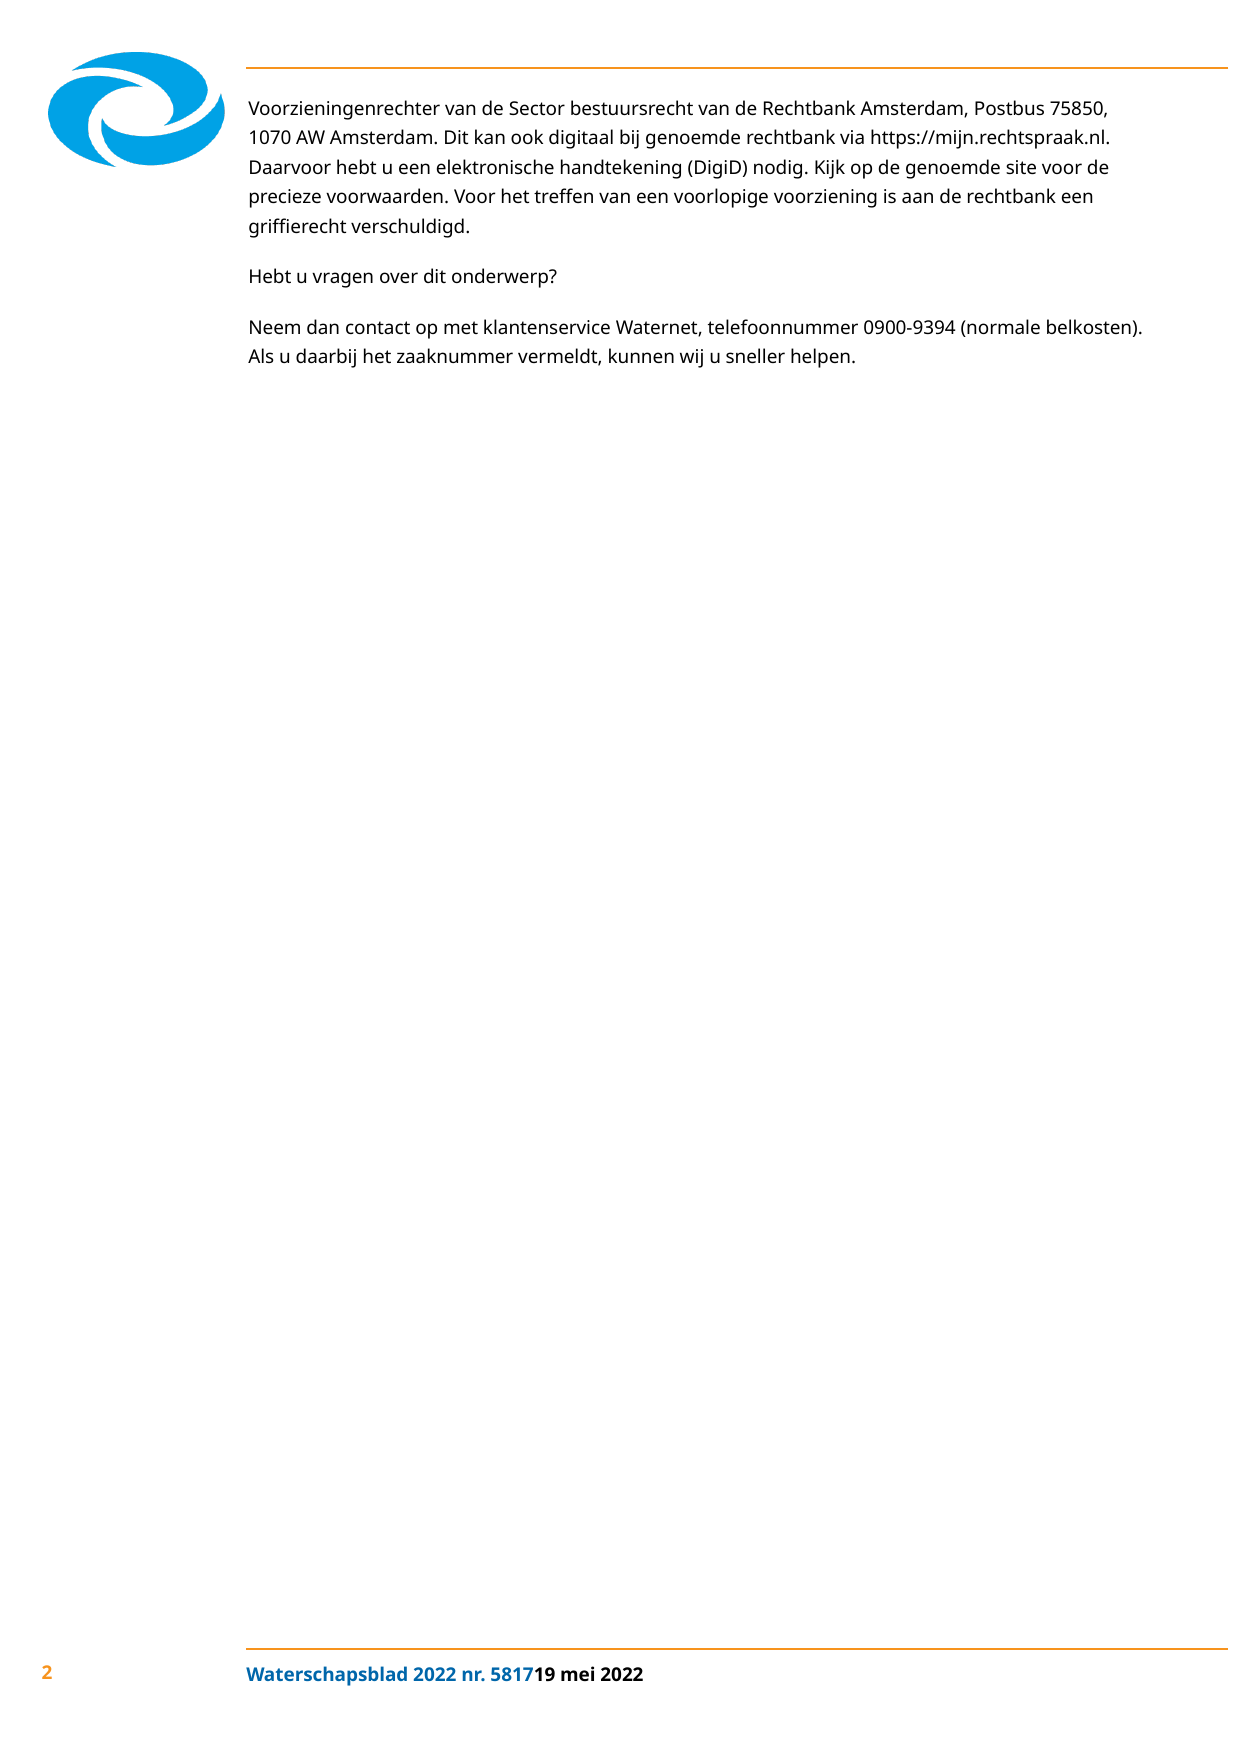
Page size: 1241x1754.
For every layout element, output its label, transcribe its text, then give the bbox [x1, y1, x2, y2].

text Neem dan contact op met klantenservice Waternet, telefoonnummer 0900-9394 (normale belkosten). Als u daarbij het zaaknummer vermeldt, kunnen wij u sneller helpen. [248, 314, 1152, 369]
picture [41, 47, 231, 172]
text Voorzieningenrechter van de Sector bestuursrecht van de Rechtbank Amsterdam, Postbus 75850, 1070 AW Amsterdam. Dit kan ook digitaal bij genoemde rechtbank via https://mijn.rechtspraak.nl. Daarvoor hebt u een elektronische handtekening (DigiD) nodig. Kijk op de genoemde site voor de precieze voorwaarden. Voor het treffen van een voorlopige voorziening is aan de rechtbank een griffierecht verschuldigd. [248, 95, 1152, 239]
text Hebt u vragen over dit onderwerp? [248, 263, 1152, 289]
